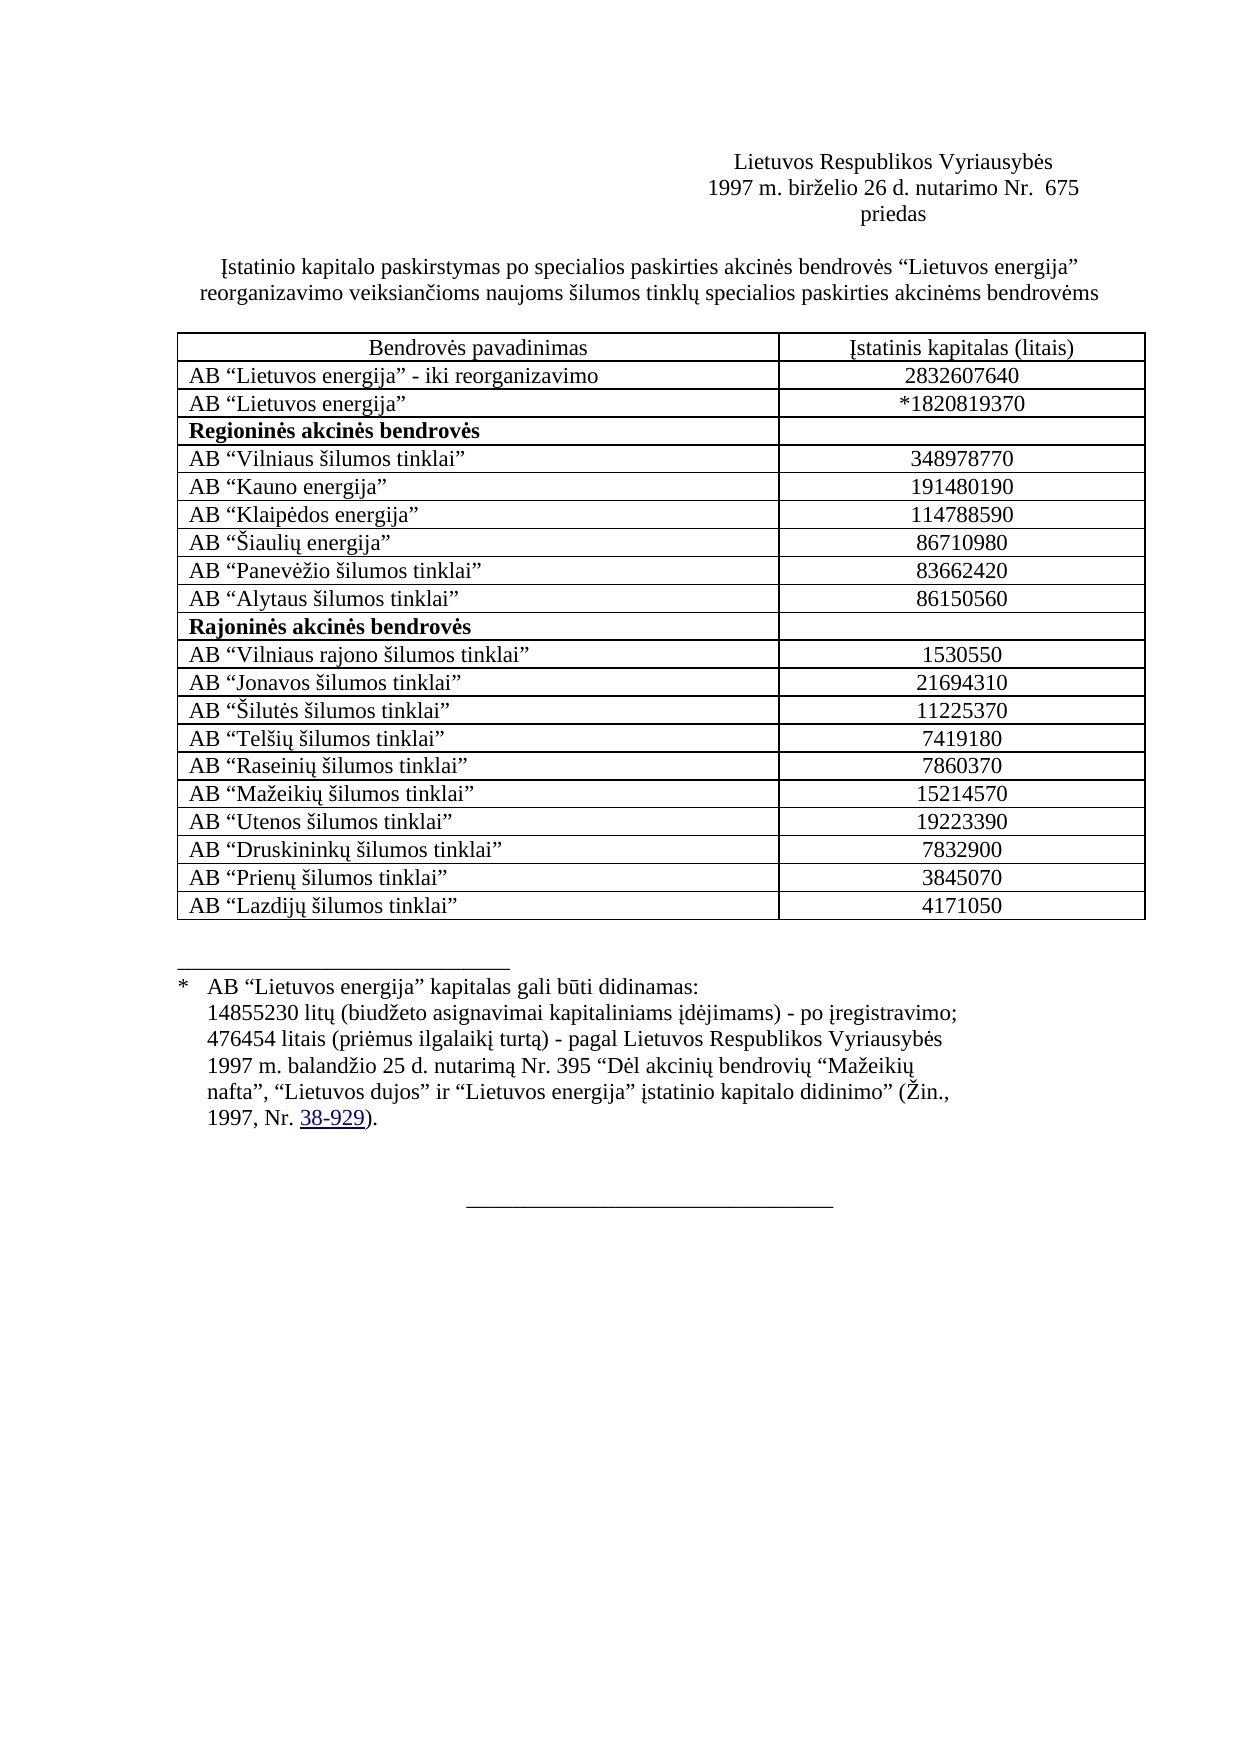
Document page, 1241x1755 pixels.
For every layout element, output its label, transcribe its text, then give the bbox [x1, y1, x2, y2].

text 1997 m. birželio 26 d. nutarimo Nr. 675 [177, 174, 1122, 200]
table_cell AB “Lazdijų šilumos tinklai” [178, 892, 778, 918]
table_cell AB “Jonavos šilumos tinklai” [178, 669, 778, 695]
table_cell AB “Utenos šilumos tinklai” [178, 808, 778, 835]
table_cell 19223390 [780, 808, 1144, 835]
table_header Bendrovės pavadinimas [178, 334, 778, 360]
table_cell 1530550 [780, 641, 1144, 667]
table_cell [780, 418, 1144, 444]
text Lietuvos Respublikos Vyriausybės [177, 148, 1122, 174]
table_cell 7419180 [780, 725, 1144, 751]
text Įstatinio kapitalo paskirstymas po specialios paskirties akcinės bendrovės “Lietuvos energija” reorganizavimo veiksiančioms naujoms šilumos tinklų specialios paskirties akcinėms bendrovėms [177, 253, 1122, 306]
table_cell 86710980 [780, 529, 1144, 556]
text _____________________________ [177, 946, 1122, 973]
text ________________________________ [177, 1183, 1122, 1210]
table_cell AB “Mažeikių šilumos tinklai” [178, 781, 778, 807]
text 1997 m. balandžio 25 d. nutarimą Nr. 395 “Dėl akcinių bendrovių “Mažeikių [177, 1052, 1122, 1078]
text priedas [177, 200, 1122, 227]
table_cell 2832607640 [780, 362, 1144, 388]
table_cell 86150560 [780, 585, 1144, 611]
table_cell Rajoninės akcinės bendrovės [178, 613, 778, 639]
text 14855230 litų (biudžeto asignavimai kapitaliniams įdėjimams) - po įregistravimo; [177, 999, 1122, 1025]
table_cell 7860370 [780, 753, 1144, 779]
table_cell 191480190 [780, 473, 1144, 500]
table_cell AB “Vilniaus šilumos tinklai” [178, 446, 778, 472]
table_cell AB “Klaipėdos energija” [178, 501, 778, 528]
table_cell AB “Druskininkų šilumos tinklai” [178, 836, 778, 863]
table_cell 11225370 [780, 697, 1144, 723]
table_cell [780, 613, 1144, 639]
table_cell 15214570 [780, 781, 1144, 807]
table_cell AB “Lietuvos energija” [178, 390, 778, 416]
table_cell AB “Raseinių šilumos tinklai” [178, 753, 778, 779]
table_cell Regioninės akcinės bendrovės [178, 418, 778, 444]
table_cell AB “Kauno energija” [178, 473, 778, 500]
table_cell *1820819370 [780, 390, 1144, 416]
table_cell 21694310 [780, 669, 1144, 695]
table_cell AB “Panevėžio šilumos tinklai” [178, 557, 778, 583]
text * AB “Lietuvos energija” kapitalas gali būti didinamas: [177, 973, 1122, 999]
table_cell 7832900 [780, 836, 1144, 863]
table_cell AB “Alytaus šilumos tinklai” [178, 585, 778, 611]
text 476454 litais (priėmus ilgalaikį turtą) - pagal Lietuvos Respublikos Vyriausybės [177, 1025, 1122, 1052]
table_cell AB “Šiaulių energija” [178, 529, 778, 556]
table_cell 348978770 [780, 446, 1144, 472]
table_cell 83662420 [780, 557, 1144, 583]
text 1997, Nr. 38-929). [177, 1104, 1122, 1131]
table_cell 3845070 [780, 864, 1144, 891]
table_cell 4171050 [780, 892, 1144, 918]
table_cell AB “Prienų šilumos tinklai” [178, 864, 778, 891]
table_cell AB “Lietuvos energija” - iki reorganizavimo [178, 362, 778, 388]
table_cell 114788590 [780, 501, 1144, 528]
table_cell AB “Vilniaus rajono šilumos tinklai” [178, 641, 778, 667]
table_header Įstatinis kapitalas (litais) [780, 334, 1144, 360]
table_cell AB “Telšių šilumos tinklai” [178, 725, 778, 751]
text nafta”, “Lietuvos dujos” ir “Lietuvos energija” įstatinio kapitalo didinimo” (Žin., [177, 1078, 1122, 1104]
table_cell AB “Šilutės šilumos tinklai” [178, 697, 778, 723]
